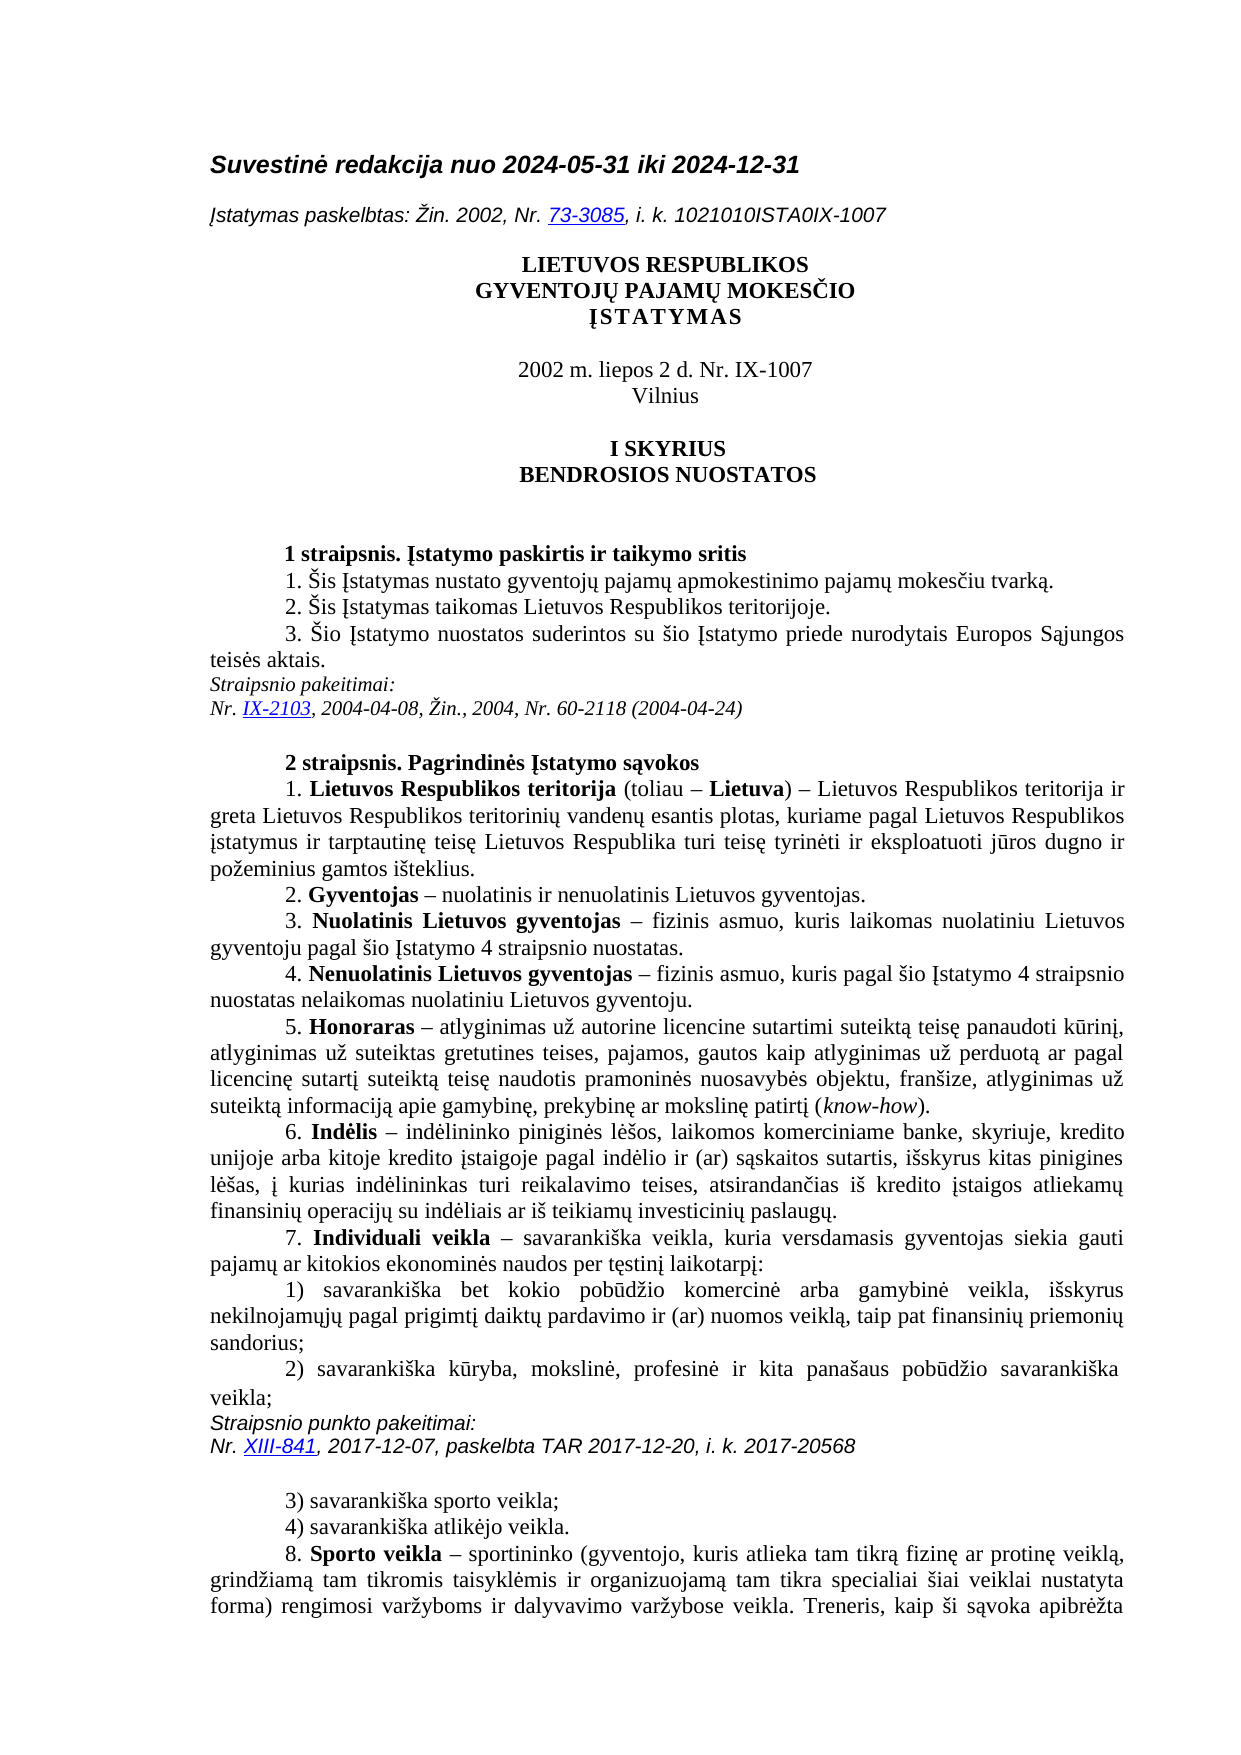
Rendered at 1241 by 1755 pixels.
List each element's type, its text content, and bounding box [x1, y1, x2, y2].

text 3) savarankiška sporto veikla; [210, 1487, 1126, 1513]
text 6. Indėlis – indėlininko piniginės lėšos, laikomos komerciniame banke, skyriuje, kredito unijoje arba kitoje kredito įstaigoje pagal indėlio ir (ar) sąskaitos sutartis, išskyrus kitas pinigines lėšas, į kurias indėlininkas turi reikalavimo teises, atsirandančias iš kredito įstaigos atliekamų finansinių operacijų su indėliais ar iš teikiamų investicinių paslaugų. [210, 1118, 1126, 1223]
text Straipsnio punkto pakeitimai: [210, 1410, 1120, 1434]
text GYVENTOJŲ PAJAMŲ MOKESČIO [210, 277, 1120, 303]
text I SKYRIUS [210, 435, 1126, 461]
text 1) savarankiška bet kokio pobūdžio komercinė arba gamybinė veikla, išskyrus nekilnojamųjų pagal prigimtį daiktų pardavimo ir (ar) nuomos veiklą, taip pat finansinių priemonių sandorius; [210, 1276, 1126, 1355]
text 3. Šio Įstatymo nuostatos suderintos su šio Įstatymo priede nurodytais Europos Sąjungos teisės aktais. [210, 619, 1126, 672]
text 2) savarankiška kūryba, mokslinė, profesinė ir kita panašaus pobūdžio savarankiška veikla; [210, 1355, 1120, 1410]
text 1. Šis Įstatymas nustato gyventojų pajamų apmokestinimo pajamų mokesčiu tvarką. [210, 567, 1126, 593]
text Nr. XIII-841, 2017-12-07, paskelbta TAR 2017-12-20, i. k. 2017-20568 [210, 1434, 1120, 1458]
text Straipsnio pakeitimai: [210, 672, 1126, 696]
text BENDROSIOS NUOSTATOS [210, 461, 1126, 488]
text ĮSTATYMAS [210, 303, 1120, 330]
text 3. Nuolatinis Lietuvos gyventojas – fizinis asmuo, kuris laikomas nuolatiniu Lietuvos gyventoju pagal šio Įstatymo 4 straipsnio nuostatas. [210, 907, 1126, 960]
text Suvestinė redakcija nuo 2024-05-31 iki 2024-12-31 [210, 150, 1120, 179]
text 2002 m. liepos 2 d. Nr. IX-1007 Vilnius [210, 356, 1120, 409]
text 5. Honoraras – atlyginimas už autorine licencine sutartimi suteiktą teisę panaudoti kūrinį, atlyginimas už suteiktas gretutines teises, pajamos, gautos kaip atlyginimas už perduotą ar pagal licencinę sutartį suteiktą teisę naudotis pramoninės nuosavybės objektu, franšize, atlyginimas už suteiktą informaciją apie gamybinę, prekybinę ar mokslinę patirtį (know-how). [210, 1013, 1126, 1118]
text Įstatymas paskelbtas: Žin. 2002, Nr. 73-3085, i. k. 1021010ISTA0IX-1007 [210, 203, 1120, 227]
text Nr. IX-2103, 2004-04-08, Žin., 2004, Nr. 60-2118 (2004-04-24) [210, 696, 1126, 720]
text 1 straipsnis. Įstatymo paskirtis ir taikymo sritis [210, 541, 1126, 567]
text LIETUVOS RESPUBLIKOS [210, 251, 1120, 277]
text 4. Nenuolatinis Lietuvos gyventojas – fizinis asmuo, kuris pagal šio Įstatymo 4 straipsnio nuostatas nelaikomas nuolatiniu Lietuvos gyventoju. [210, 960, 1126, 1013]
text 2. Gyventojas – nuolatinis ir nenuolatinis Lietuvos gyventojas. [210, 881, 1126, 907]
text 7. Individuali veikla – savarankiška veikla, kuria versdamasis gyventojas siekia gauti pajamų ar kitokios ekonominės naudos per tęstinį laikotarpį: [210, 1223, 1126, 1276]
text 2. Šis Įstatymas taikomas Lietuvos Respublikos teritorijoje. [210, 593, 1126, 619]
text 8. Sporto veikla – sportininko (gyventojo, kuris atlieka tam tikrą fizinę ar protinę veiklą, grindžiamą tam tikromis taisyklėmis ir organizuojamą tam tikra specialiai šiai veiklai nustatyta forma) rengimosi varžyboms ir dalyvavimo varžybose veikla. Treneris, kaip ši sąvoka apibrėžta [210, 1540, 1126, 1619]
text 4) savarankiška atlikėjo veikla. [210, 1513, 1126, 1540]
text 2 straipsnis. Pagrindinės Įstatymo sąvokos [210, 749, 1126, 776]
text 1. Lietuvos Respublikos teritorija (toliau – Lietuva) – Lietuvos Respublikos teritorija ir greta Lietuvos Respublikos teritorinių vandenų esantis plotas, kuriame pagal Lietuvos Respublikos įstatymus ir tarptautinę teisę Lietuvos Respublika turi teisę tyrinėti ir eksploatuoti jūros dugno ir požeminius gamtos išteklius. [210, 776, 1126, 881]
